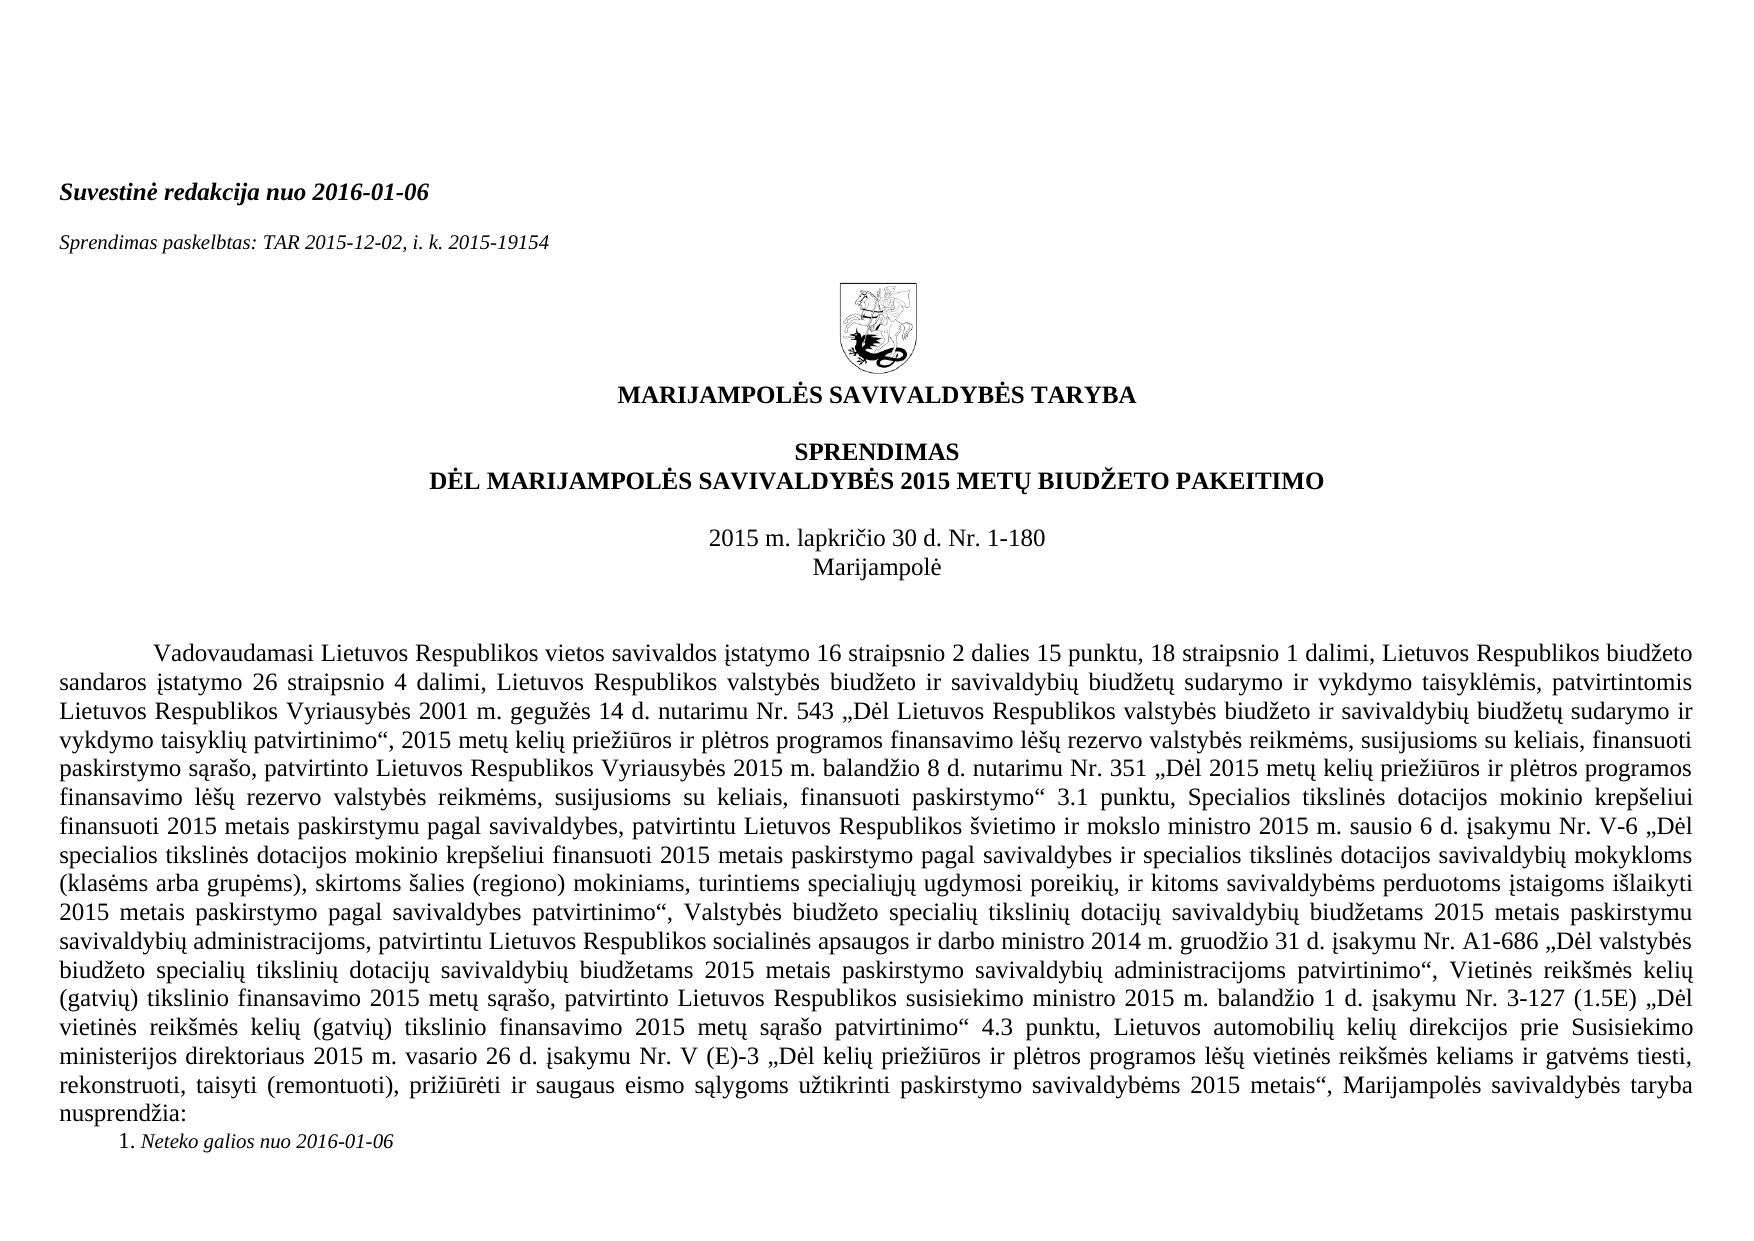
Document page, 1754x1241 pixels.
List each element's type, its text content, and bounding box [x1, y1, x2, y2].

text Vadovaudamasi Lietuvos Respublikos vietos savivaldos įstatymo 16 straipsnio 2 dalies 15 punktu, 18 straipsnio 1 dalimi, Lietuvos Respublikos biudžeto sandaros įstatymo 26 straipsnio 4 dalimi, Lietuvos Respublikos valstybės biudžeto ir savivaldybių biudžetų sudarymo ir vykdymo taisyklėmis, patvirtintomis Lietuvos Respublikos Vyriausybės 2001 m. gegužės 14 d. nutarimu Nr. 543 „Dėl Lietuvos Respublikos valstybės biudžeto ir savivaldybių biudžetų sudarymo ir vykdymo taisyklių patvirtinimo“, 2015 metų kelių priežiūros ir plėtros programos finansavimo lėšų rezervo valstybės reikmėms, susijusioms su keliais, finansuoti paskirstymo sąrašo, patvirtinto Lietuvos Respublikos Vyriausybės 2015 m. balandžio 8 d. nutarimu Nr. 351 „Dėl 2015 metų kelių priežiūros ir plėtros programos finansavimo lėšų rezervo valstybės reikmėms, susijusioms su keliais, finansuoti paskirstymo“ 3.1 punktu, Specialios tikslinės dotacijos mokinio krepšeliui finansuoti 2015 metais paskirstymu pagal savivaldybes, patvirtintu Lietuvos Respublikos švietimo ir mokslo ministro 2015 m. sausio 6 d. įsakymu Nr. V-6 „Dėl specialios tikslinės dotacijos mokinio krepšeliui finansuoti 2015 metais paskirstymo pagal savivaldybes ir specialios tikslinės dotacijos savivaldybių mokykloms (klasėms arba grupėms), skirtoms šalies (regiono) mokiniams, turintiems specialiųjų ugdymosi poreikių, ir kitoms savivaldybėms perduotoms įstaigoms išlaikyti 2015 metais paskirstymo pagal savivaldybes patvirtinimo“, Valstybės biudžeto specialių tikslinių dotacijų savivaldybių biudžetams 2015 metais paskirstymu savivaldybių administracijoms, patvirtintu Lietuvos Respublikos socialinės apsaugos ir darbo ministro 2014 m. gruodžio 31 d. įsakymu Nr. A1-686 „Dėl valstybės biudžeto specialių tikslinių dotacijų savivaldybių biudžetams 2015 metais paskirstymo savivaldybių administracijoms patvirtinimo“, Vietinės reikšmės kelių (gatvių) tikslinio finansavimo 2015 metų sąrašo, patvirtinto Lietuvos Respublikos susisiekimo ministro 2015 m. balandžio 1 d. įsakymu Nr. 3-127 (1.5E) „Dėl vietinės reikšmės kelių (gatvių) tikslinio finansavimo 2015 metų sąrašo patvirtinimo“ 4.3 punktu, Lietuvos automobilių kelių direkcijos prie Susisiekimo ministerijos direktoriaus 2015 m. vasario 26 d. įsakymu Nr. V (E)-3 „Dėl kelių priežiūros ir plėtros programos lėšų vietinės reikšmės keliams ir gatvėms tiesti, rekonstruoti, taisyti (remontuoti), prižiūrėti ir saugaus eismo sąlygoms užtikrinti paskirstymo savivaldybėms 2015 metais“, Marijampolės savivaldybės taryba nusprendžia: [59, 638, 1695, 1127]
text Sprendimas paskelbtas: TAR 2015-12-02, i. k. 2015-19154 [59, 230, 1695, 254]
text Marijampolė [59, 552, 1695, 581]
text 2015 m. lapkričio 30 d. Nr. 1-180 [59, 523, 1695, 552]
text DĖL MARIJAMPOLĖS SAVIVALDYBĖS 2015 METŲ BIUDŽETO PAKEITIMO [59, 466, 1695, 495]
text SPRENDIMAS [59, 437, 1695, 466]
text Suvestinė redakcija nuo 2016-01-06 [59, 177, 1695, 206]
text MARIJAMPOLĖS SAVIVALDYBĖS TARYBA [59, 380, 1695, 408]
text 1. Neteko galios nuo 2016-01-06 [59, 1127, 1695, 1153]
